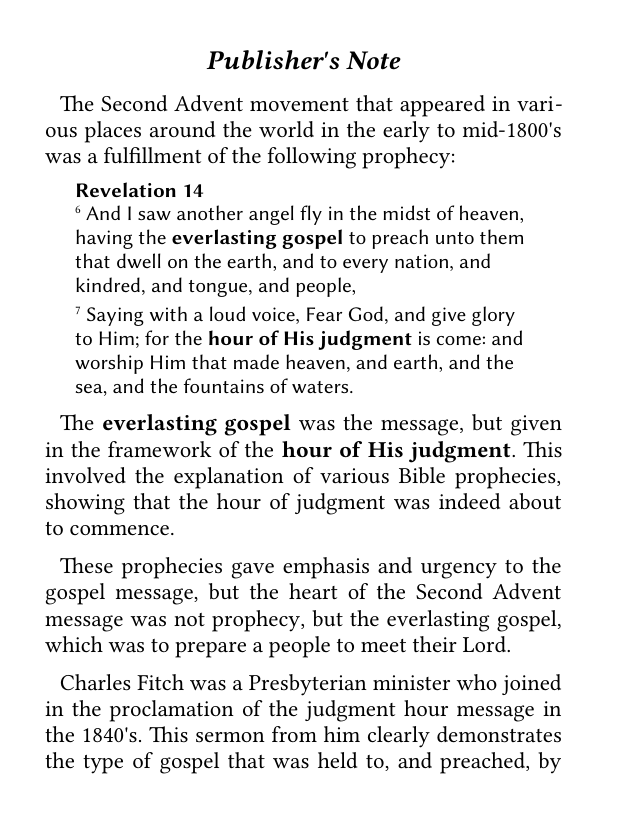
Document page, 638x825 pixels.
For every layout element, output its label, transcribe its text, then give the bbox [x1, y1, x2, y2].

text Publisher's Note [45, 45, 562, 76]
text The everlasting gospel was the message, but given in the framework of the hour of His judgment. This involved the explanation of various Bible prophecies, showing that the hour of judgment was indeed about to commence. [45, 410, 562, 541]
text Charles Fitch was a Presbyterian minister who joined in the proclamation of the judgment hour message in the 1840's. This sermon from him clearly demonstrates the type of gospel that was held to, and preached, by [45, 670, 562, 774]
text The Second Advent movement that appeared in vari­ous places around the world in the early to mid-1800's was a fulfillment of the following prophecy: [45, 91, 562, 169]
text These prophecies gave emphasis and urgency to the gos­pel message, but the heart of the Second Advent message was not prophecy, but the everlasting gospel, which was to prepare a people to meet their Lord. [45, 553, 562, 658]
text 6 And I saw another angel fly in the midst of heaven, having the everlasting gospel to preach unto them that dwell on the earth, and to every nation, and kindred, and tongue, and people, [75, 202, 532, 297]
text Revelation 14 [75, 178, 562, 202]
text 7 Saying with a loud voice, Fear God, and give glory to Him; for the hour of His judgment is come: and worship Him that made heaven, and earth, and the sea, and the fountains of waters. [75, 303, 532, 398]
